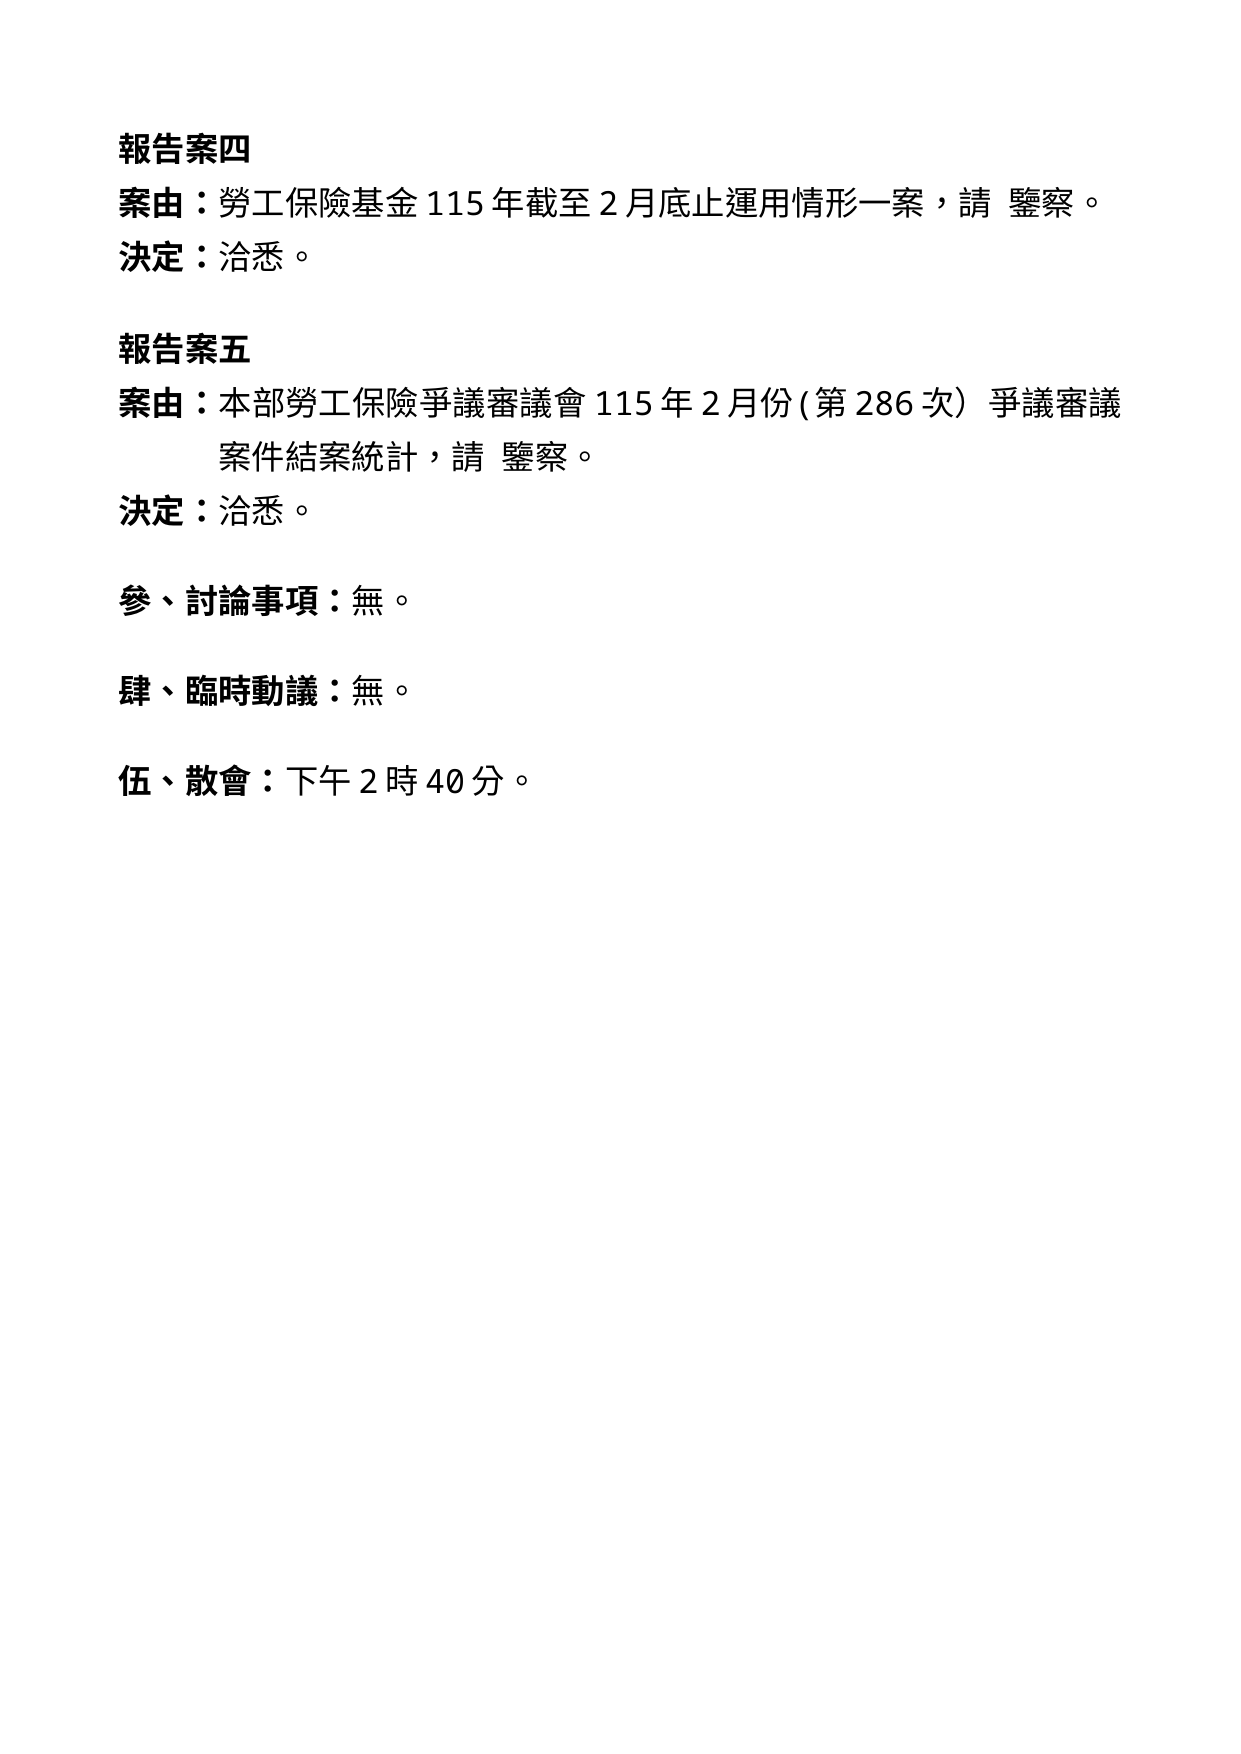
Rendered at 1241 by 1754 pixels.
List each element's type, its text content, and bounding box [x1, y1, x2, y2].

text 案由：本部勞工保險爭議審議會115年2月份(第286次）爭議審議案件結案統計，請 鑒察。 [118, 372, 1122, 481]
text 報告案五 [118, 318, 1122, 372]
text 決定：洽悉。 [118, 226, 1122, 281]
text 參、討論事項：無。 [118, 572, 1122, 624]
text 決定：洽悉。 [118, 481, 1122, 535]
text 伍、散會：下午2時40分。 [118, 751, 1122, 803]
text 報告案四 [118, 118, 1122, 172]
text 案由：勞工保險基金115年截至2月底止運用情形一案，請 鑒察。 [118, 172, 1122, 226]
text 肆、臨時動議：無。 [118, 662, 1122, 714]
